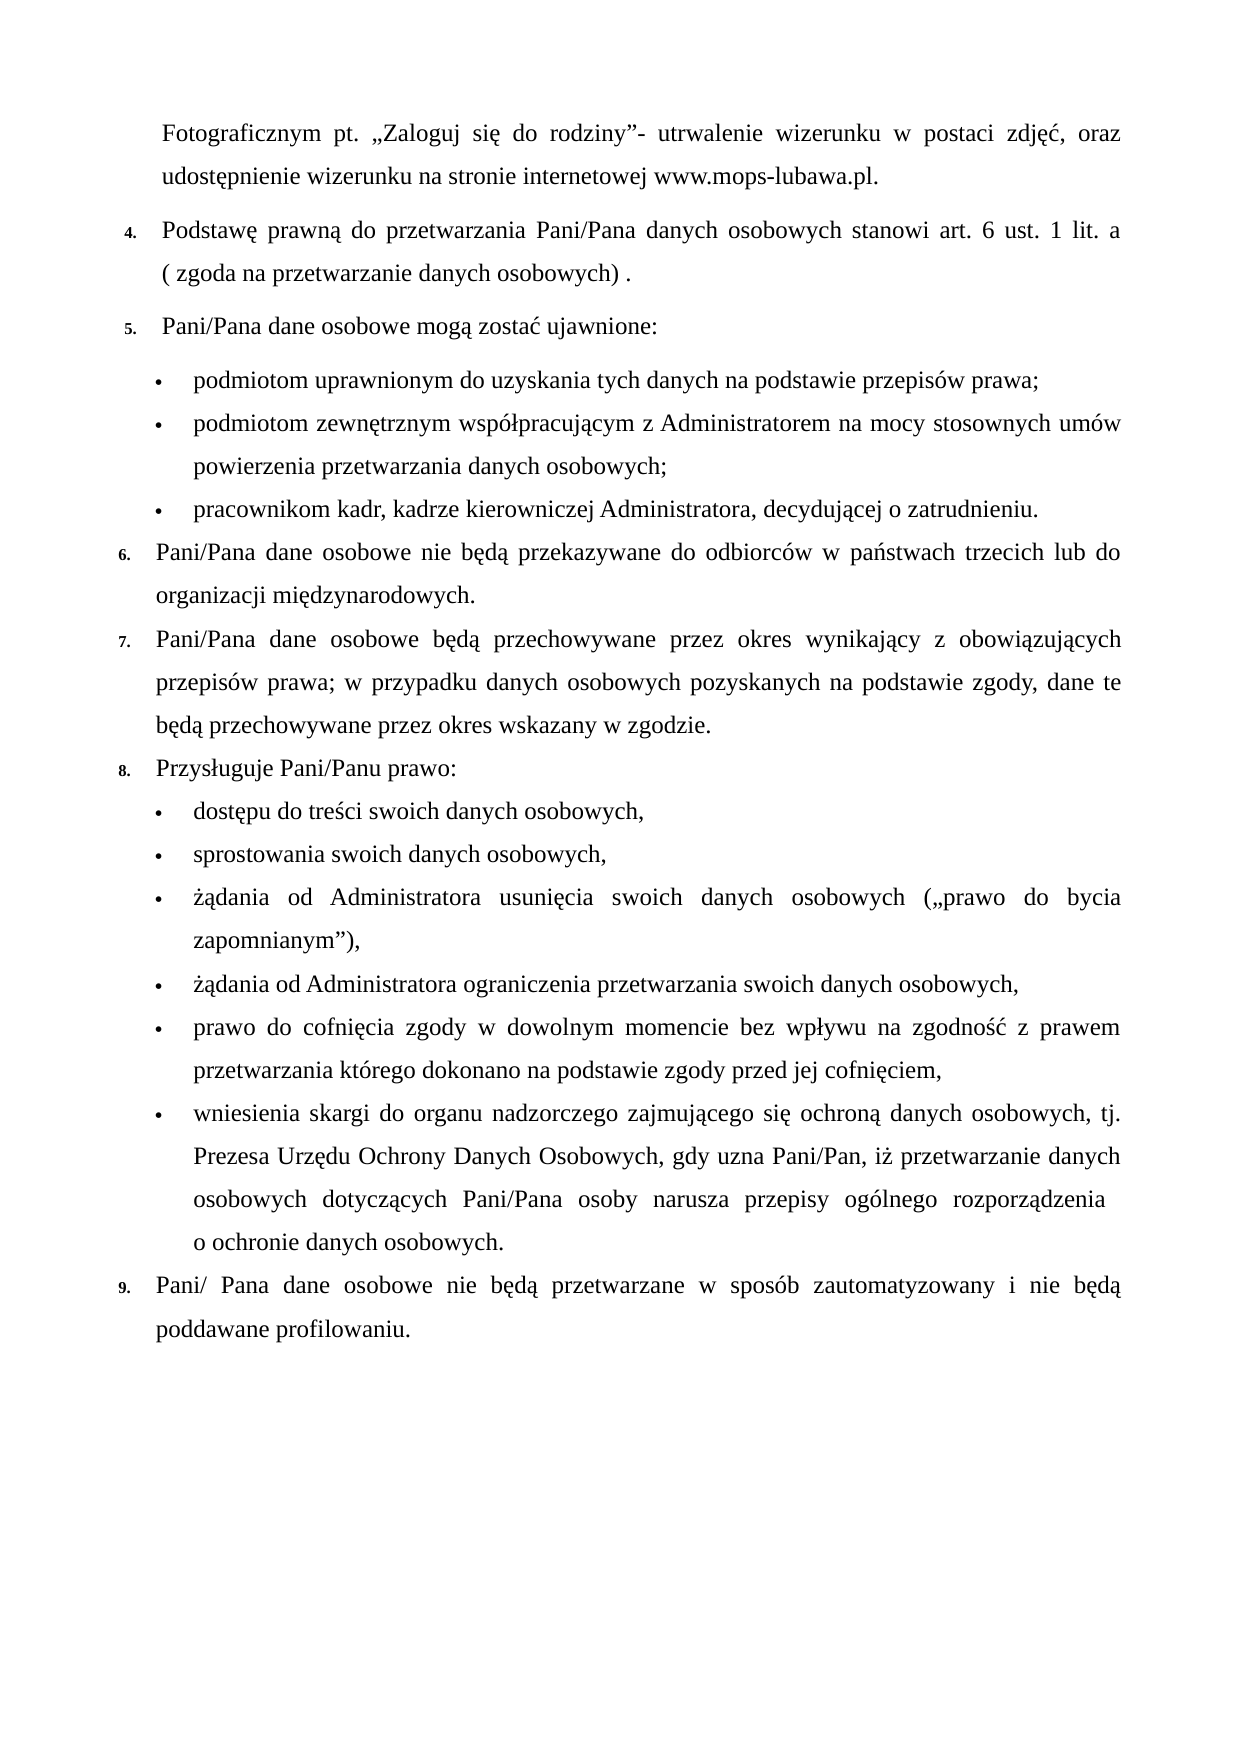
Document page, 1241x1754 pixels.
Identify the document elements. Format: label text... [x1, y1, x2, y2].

list podmiotom zewnętrznym współpracującym z Administratorem na mocy stosownych umów powierzenia przetwarzania danych osobowych; [156, 408, 1122, 480]
list wniesienia skargi do organu nadzorczego zajmującego się ochroną danych osobowych, tj. Prezesa Urzędu Ochrony Danych Osobowych, gdy uzna Pani/Pan, iż przetwarzanie danych osobowych dotyczących Pani/Pana osoby narusza przepisy ogólnego rozporządzenia o ochronie danych osobowych. [156, 1098, 1122, 1256]
list Podstawę prawną do przetwarzania Pani/Pana danych osobowych stanowi art. 6 ust. 1 lit. a ( zgoda na przetwarzanie danych osobowych) . [124, 215, 1122, 287]
list dostępu do treści swoich danych osobowych, [156, 796, 1122, 825]
list Fotograficznym pt. „Zaloguj się do rodziny”- utrwalenie wizerunku w postaci zdjęć, oraz udostępnienie wizerunku na stronie internetowej www.mops-lubawa.pl. [124, 118, 1122, 190]
list Pani/Pana dane osobowe nie będą przekazywane do odbiorców w państwach trzecich lub do organizacji międzynarodowych. [118, 537, 1122, 609]
list Pani/ Pana dane osobowe nie będą przetwarzane w sposób zautomatyzowany i nie będą poddawane profilowaniu. [118, 1271, 1122, 1342]
list żądania od Administratora usunięcia swoich danych osobowych („prawo do bycia zapomnianym”), [156, 882, 1122, 954]
list żądania od Administratora ograniczenia przetwarzania swoich danych osobowych, [156, 969, 1122, 997]
list prawo do cofnięcia zgody w dowolnym momencie bez wpływu na zgodność z prawem przetwarzania którego dokonano na podstawie zgody przed jej cofnięciem, [156, 1012, 1122, 1084]
list podmiotom uprawnionym do uzyskania tych danych na podstawie przepisów prawa; [156, 365, 1122, 394]
list Pani/Pana dane osobowe będą przechowywane przez okres wynikający z obowiązujących przepisów prawa; w przypadku danych osobowych pozyskanych na podstawie zgody, dane te będą przechowywane przez okres wskazany w zgodzie. [118, 624, 1122, 739]
list pracownikom kadr, kadrze kierowniczej Administratora, decydującej o zatrudnieniu. [156, 494, 1122, 523]
list Pani/Pana dane osobowe mogą zostać ujawnione: [124, 311, 1122, 340]
list Przysługuje Pani/Panu prawo: [118, 753, 1122, 782]
list sprostowania swoich danych osobowych, [156, 839, 1122, 868]
